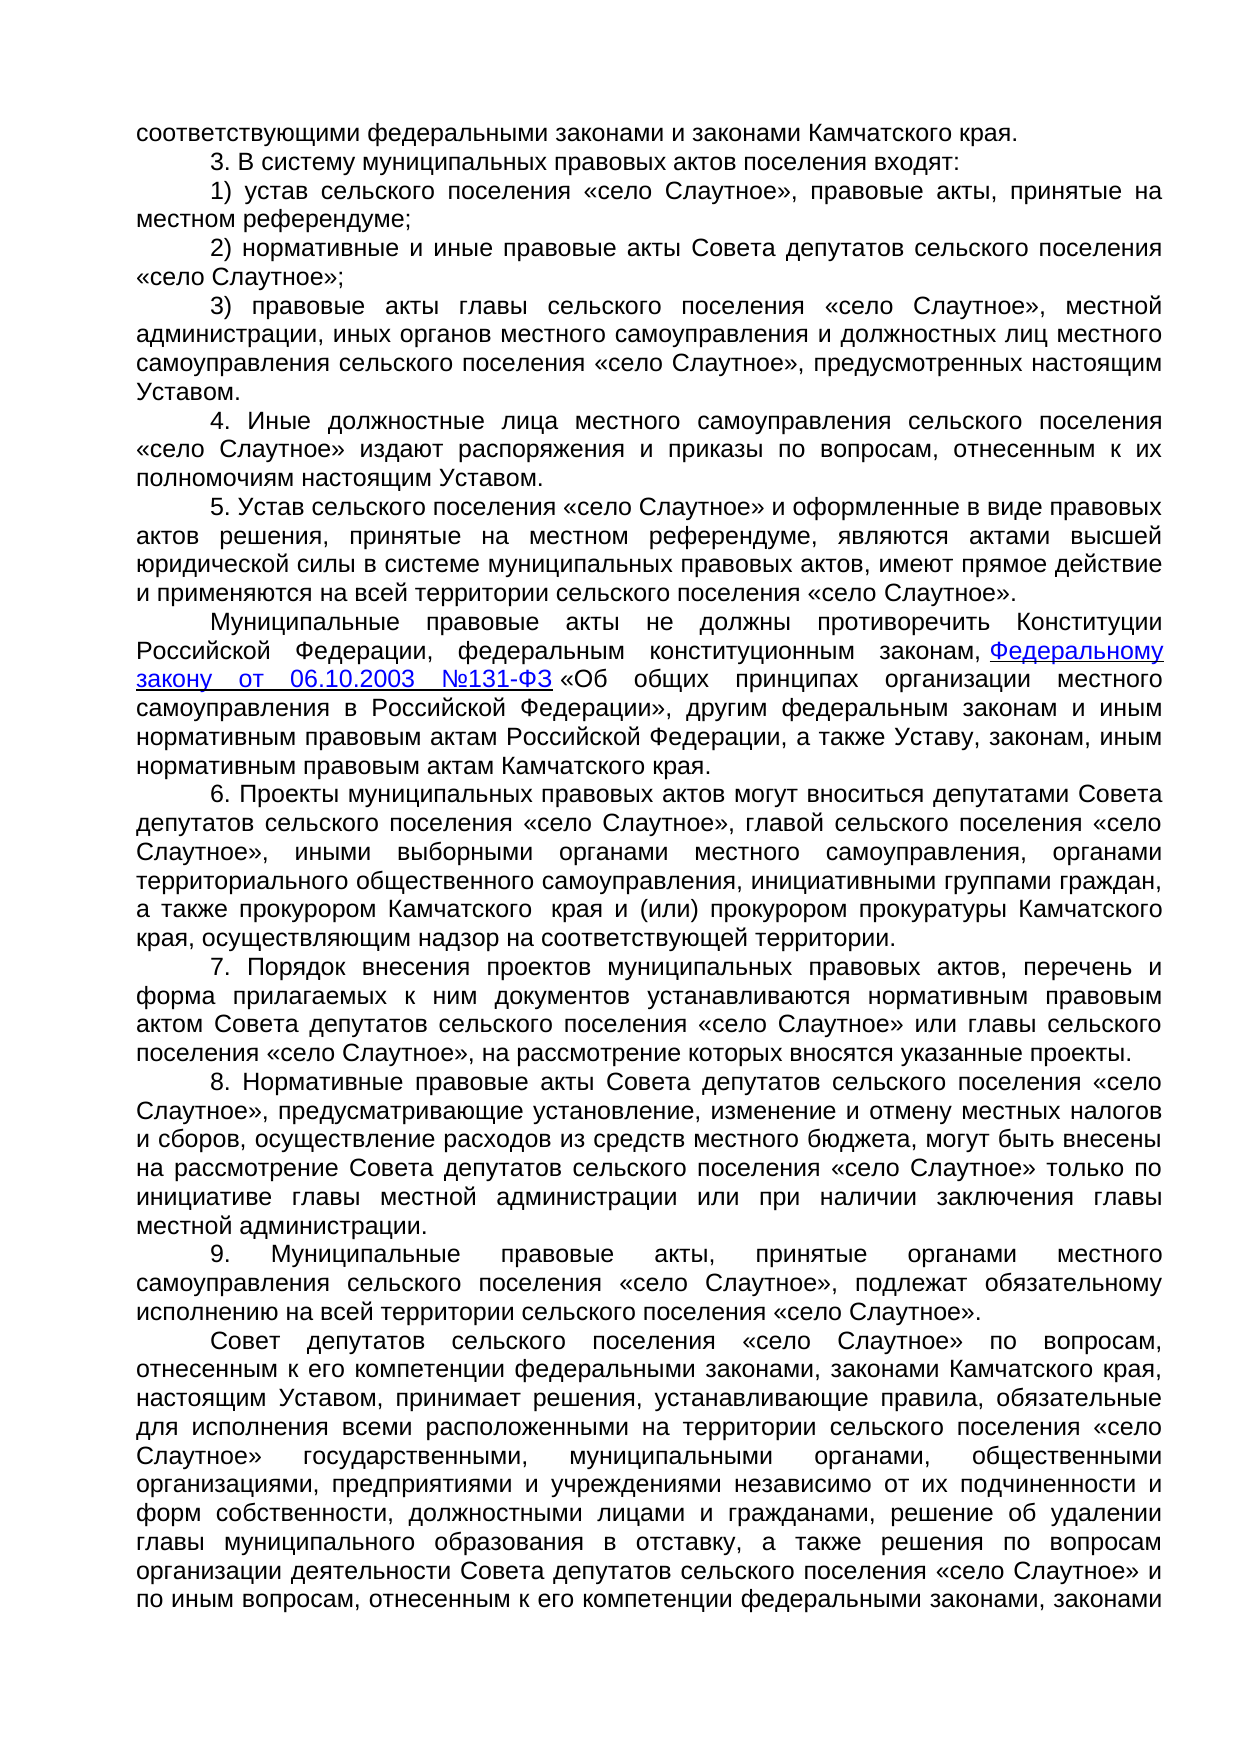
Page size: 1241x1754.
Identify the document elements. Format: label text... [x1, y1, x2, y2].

text Совет депутатов сельского поселения «село Слаутное» по вопросам, отнесенным к его компетенции федеральными законами, законами Камчатского края, настоящим Уставом, принимает решения, устанавливающие правила, обязательные для исполнения всеми расположенными на территории сельского поселения «село Слаутное» государственными, муниципальными органами, общественными организациями, предприятиями и учреждениями независимо от их подчиненности и форм собственности, должностными лицами и гражданами, решение об удалении главы муниципального образования в отставку, а также решения по вопросам организации деятельности Совета депутатов сельского поселения «село Слаутное» и по иным вопросам, отнесенным к его компетенции федеральными законами, законами [136, 1326, 1163, 1613]
text 2) нормативные и иные правовые акты Совета депутатов сельского поселения «село Слаутное»; [136, 233, 1163, 291]
text соответствующими федеральными законами и законами Камчатского края. [136, 118, 1163, 147]
text 7. Порядок внесения проектов муниципальных правовых актов, перечень и форма прилагаемых к ним документов устанавливаются нормативным правовым актом Совета депутатов сельского поселения «село Слаутное» или главы сельского поселения «село Слаутное», на рассмотрение которых вносятся указанные проекты. [136, 952, 1163, 1067]
text 6. Проекты муниципальных правовых актов могут вноситься депутатами Совета депутатов сельского поселения «село Слаутное», главой сельского поселения «село Слаутное», иными выборными органами местного самоуправления, органами территориального общественного самоуправления, инициативными группами граждан, а также прокурором Камчатского края и (или) прокурором прокуратуры Камчатского края, осуществляющим надзор на соответствующей территории. [136, 779, 1163, 952]
text 3) правовые акты главы сельского поселения «село Слаутное», местной администрации, иных органов местного самоуправления и должностных лиц местного самоуправления сельского поселения «село Слаутное», предусмотренных настоящим Уставом. [136, 291, 1163, 406]
text 9. Муниципальные правовые акты, принятые органами местного самоуправления сельского поселения «село Слаутное», подлежат обязательному исполнению на всей территории сельского поселения «село Слаутное». [136, 1239, 1163, 1326]
text Муниципальные правовые акты не должны противоречить Конституции Российской Федерации, федеральным конституционным законам, Федеральному закону от 06.10.2003 №131-ФЗ «Об общих принципах организации местного самоуправления в Российской Федерации», другим федеральным законам и иным нормативным правовым актам Российской Федерации, а также Уставу, законам, иным нормативным правовым актам Камчатского края. [136, 607, 1163, 779]
text 4. Иные должностные лица местного самоуправления сельского поселения «село Слаутное» издают распоряжения и приказы по вопросам, отнесенным к их полномочиям настоящим Уставом. [136, 406, 1163, 492]
text 3. В систему муниципальных правовых актов поселения входят: [136, 147, 1163, 176]
text 8. Нормативные правовые акты Совета депутатов сельского поселения «село Слаутное», предусматривающие установление, изменение и отмену местных налогов и сборов, осуществление расходов из средств местного бюджета, могут быть внесены на рассмотрение Совета депутатов сельского поселения «село Слаутное» только по инициативе главы местной администрации или при наличии заключения главы местной администрации. [136, 1067, 1163, 1239]
text 5. Устав сельского поселения «село Слаутное» и оформленные в виде правовых актов решения, принятые на местном референдуме, являются актами высшей юридической силы в системе муниципальных правовых актов, имеют прямое действие и применяются на всей территории сельского поселения «село Слаутное». [136, 492, 1163, 607]
text 1) устав сельского поселения «село Слаутное», правовые акты, принятые на местном референдуме; [136, 176, 1163, 233]
